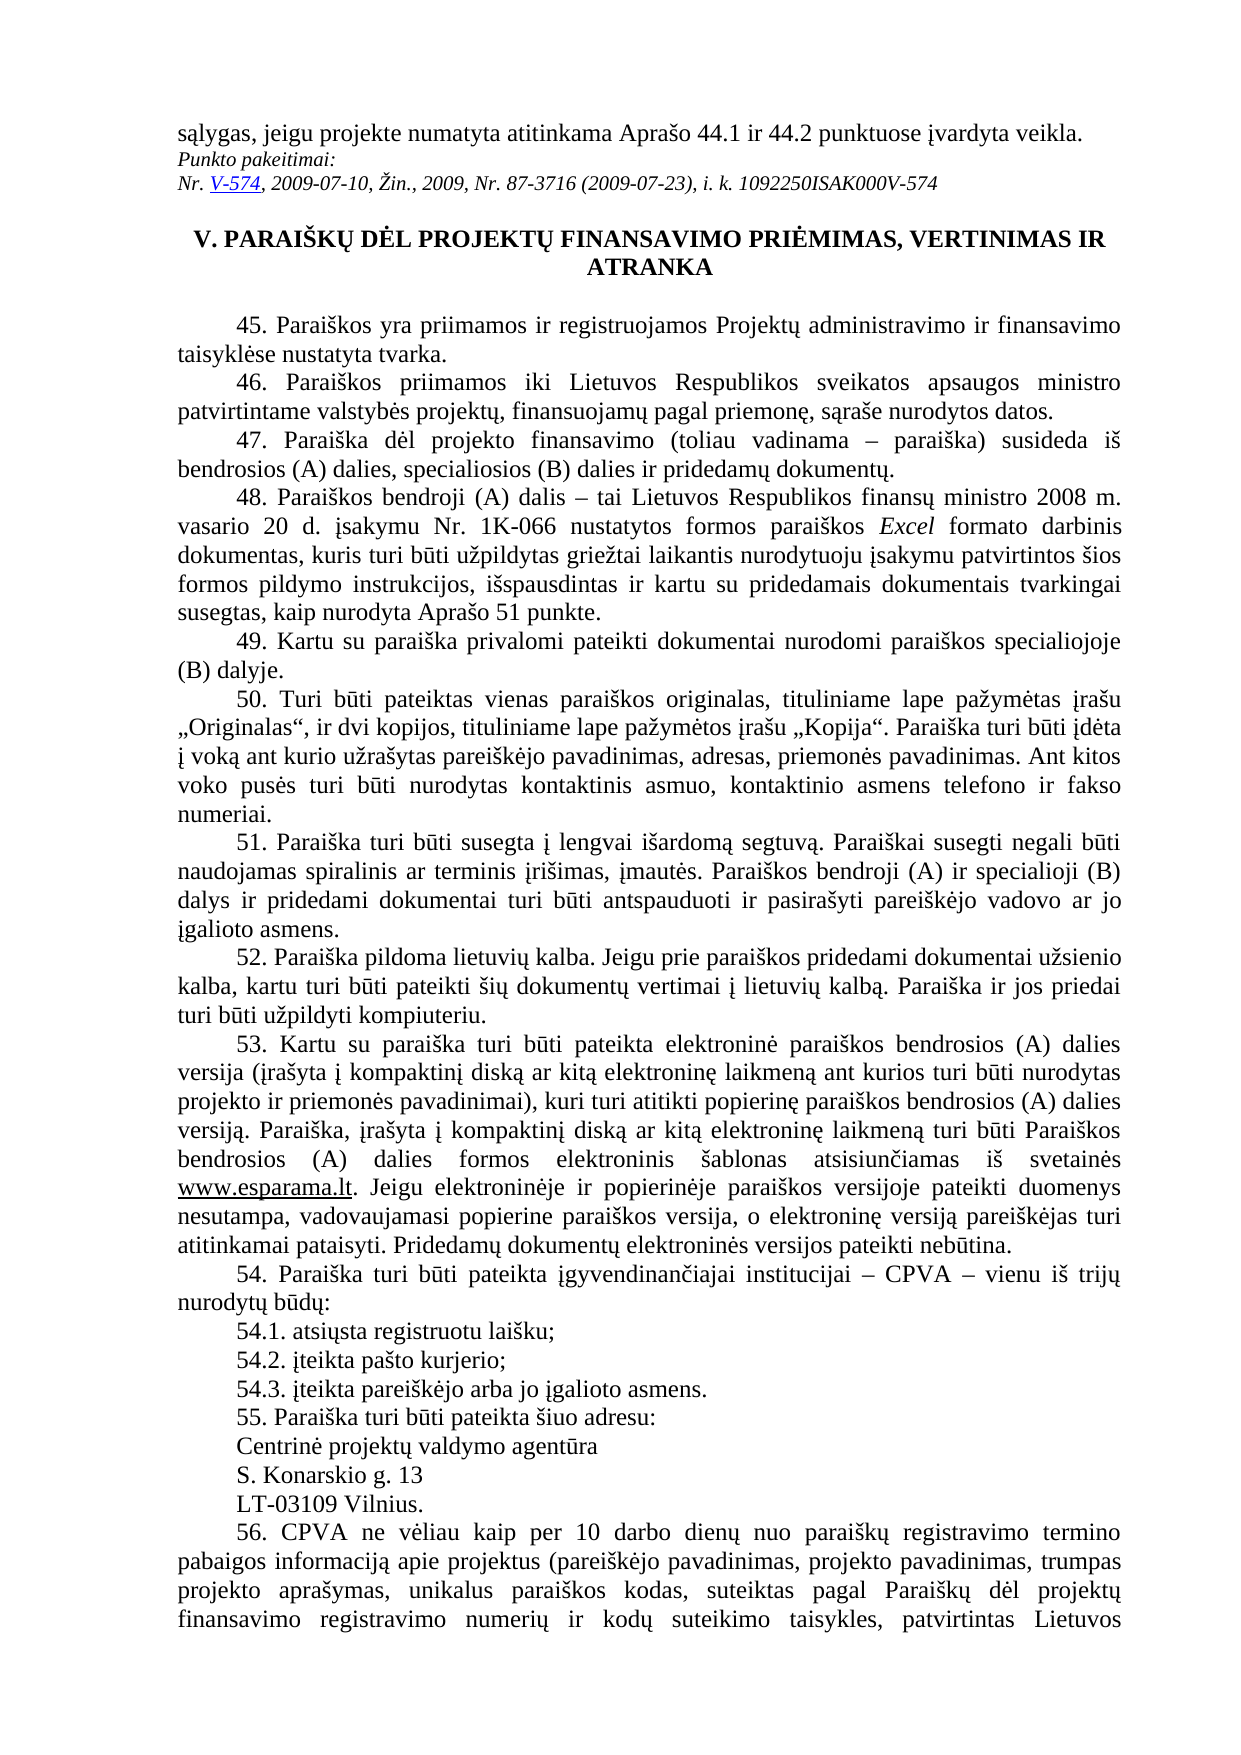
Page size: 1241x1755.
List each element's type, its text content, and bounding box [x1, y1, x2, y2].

text LT-03109 Vilnius. [177, 1489, 1122, 1517]
text Centrinė projektų valdymo agentūra [177, 1431, 1122, 1460]
text 56. CPVA ne vėliau kaip per 10 darbo dienų nuo paraiškų registravimo termino pabaigos informaciją apie projektus (pareiškėjo pavadinimas, projekto pavadinimas, trumpas projekto aprašymas, unikalus paraiškos kodas, suteiktas pagal Paraiškų dėl projektų finansavimo registravimo numerių ir kodų suteikimo taisykles, patvirtintas Lietuvos [177, 1517, 1122, 1632]
text 45. Paraiškos yra priimamos ir registruojamos Projektų administravimo ir finansavimo taisyklėse nustatyta tvarka. [177, 310, 1122, 367]
text 54.2. įteikta pašto kurjerio; [177, 1345, 1122, 1374]
text 54.3. įteikta pareiškėjo arba jo įgalioto asmens. [177, 1374, 1122, 1402]
text 55. Paraiška turi būti pateikta šiuo adresu: [177, 1402, 1122, 1431]
text 54. Paraiška turi būti pateikta įgyvendinančiajai institucijai – CPVA – vienu iš trijų nurodytų būdų: [177, 1259, 1122, 1316]
text 51. Paraiška turi būti susegta į lengvai išardomą segtuvą. Paraiškai susegti negali būti naudojamas spiralinis ar terminis įrišimas, įmautės. Paraiškos bendroji (A) ir specialioji (B) dalys ir pridedami dokumentai turi būti antspauduoti ir pasirašyti pareiškėjo vadovo ar jo įgalioto asmens. [177, 827, 1122, 942]
text 48. Paraiškos bendroji (A) dalis – tai Lietuvos Respublikos finansų ministro 2008 m. vasario 20 d. įsakymu Nr. 1K-066 nustatytos formos paraiškos Excel formato darbinis dokumentas, kuris turi būti užpildytas griežtai laikantis nurodytuoju įsakymu patvirtintos šios formos pildymo instrukcijos, išspausdintas ir kartu su pridedamais dokumentais tvarkingai susegtas, kaip nurodyta Aprašo 51 punkte. [177, 482, 1122, 626]
text 49. Kartu su paraiška privalomi pateikti dokumentai nurodomi paraiškos specialiojoje (B) dalyje. [177, 626, 1122, 684]
text 47. Paraiška dėl projekto finansavimo (toliau vadinama – paraiška) susideda iš bendrosios (A) dalies, specialiosios (B) dalies ir pridedamų dokumentų. [177, 425, 1122, 482]
text S. Konarskio g. 13 [177, 1460, 1122, 1489]
text 52. Paraiška pildoma lietuvių kalba. Jeigu prie paraiškos pridedami dokumentai užsienio kalba, kartu turi būti pateikti šių dokumentų vertimai į lietuvių kalbą. Paraiška ir jos priedai turi būti užpildyti kompiuteriu. [177, 942, 1122, 1029]
text Nr. V-574, 2009-07-10, Žin., 2009, Nr. 87-3716 (2009-07-23), i. k. 1092250ISAK000V-574 [177, 171, 1122, 195]
text 46. Paraiškos priimamos iki Lietuvos Respublikos sveikatos apsaugos ministro patvirtintame valstybės projektų, finansuojamų pagal priemonę, sąraše nurodytos datos. [177, 367, 1122, 425]
text 50. Turi būti pateiktas vienas paraiškos originalas, tituliniame lape pažymėtas įrašu „Originalas“, ir dvi kopijos, tituliniame lape pažymėtos įrašu „Kopija“. Paraiška turi būti įdėta į voką ant kurio užrašytas pareiškėjo pavadinimas, adresas, priemonės pavadinimas. Ant kitos voko pusės turi būti nurodytas kontaktinis asmuo, kontaktinio asmens telefono ir fakso numeriai. [177, 684, 1122, 827]
text Punkto pakeitimai: [177, 147, 1122, 171]
text 53. Kartu su paraiška turi būti pateikta elektroninė paraiškos bendrosios (A) dalies versija (įrašyta į kompaktinį diską ar kitą elektroninę laikmeną ant kurios turi būti nurodytas projekto ir priemonės pavadinimai), kuri turi atitikti popierinę paraiškos bendrosios (A) dalies versiją. Paraiška, įrašyta į kompaktinį diską ar kitą elektroninę laikmeną turi būti Paraiškos bendrosios (A) dalies formos elektroninis šablonas atsisiunčiamas iš svetainės www.esparama.lt. Jeigu elektroninėje ir popierinėje paraiškos versijoje pateikti duomenys nesutampa, vadovaujamasi popierine paraiškos versija, o elektroninę versiją pareiškėjas turi atitinkamai pataisyti. Pridedamų dokumentų elektroninės versijos pateikti nebūtina. [177, 1029, 1122, 1259]
text sąlygas, jeigu projekte numatyta atitinkama Aprašo 44.1 ir 44.2 punktuose įvardyta veikla. [177, 118, 1122, 147]
text V. PARAIŠKŲ DĖL PROJEKTŲ FINANSAVIMO PRIĖMIMAS, VERTINIMAS IR ATRANKA [177, 224, 1122, 281]
text 54.1. atsiųsta registruotu laišku; [177, 1316, 1122, 1345]
